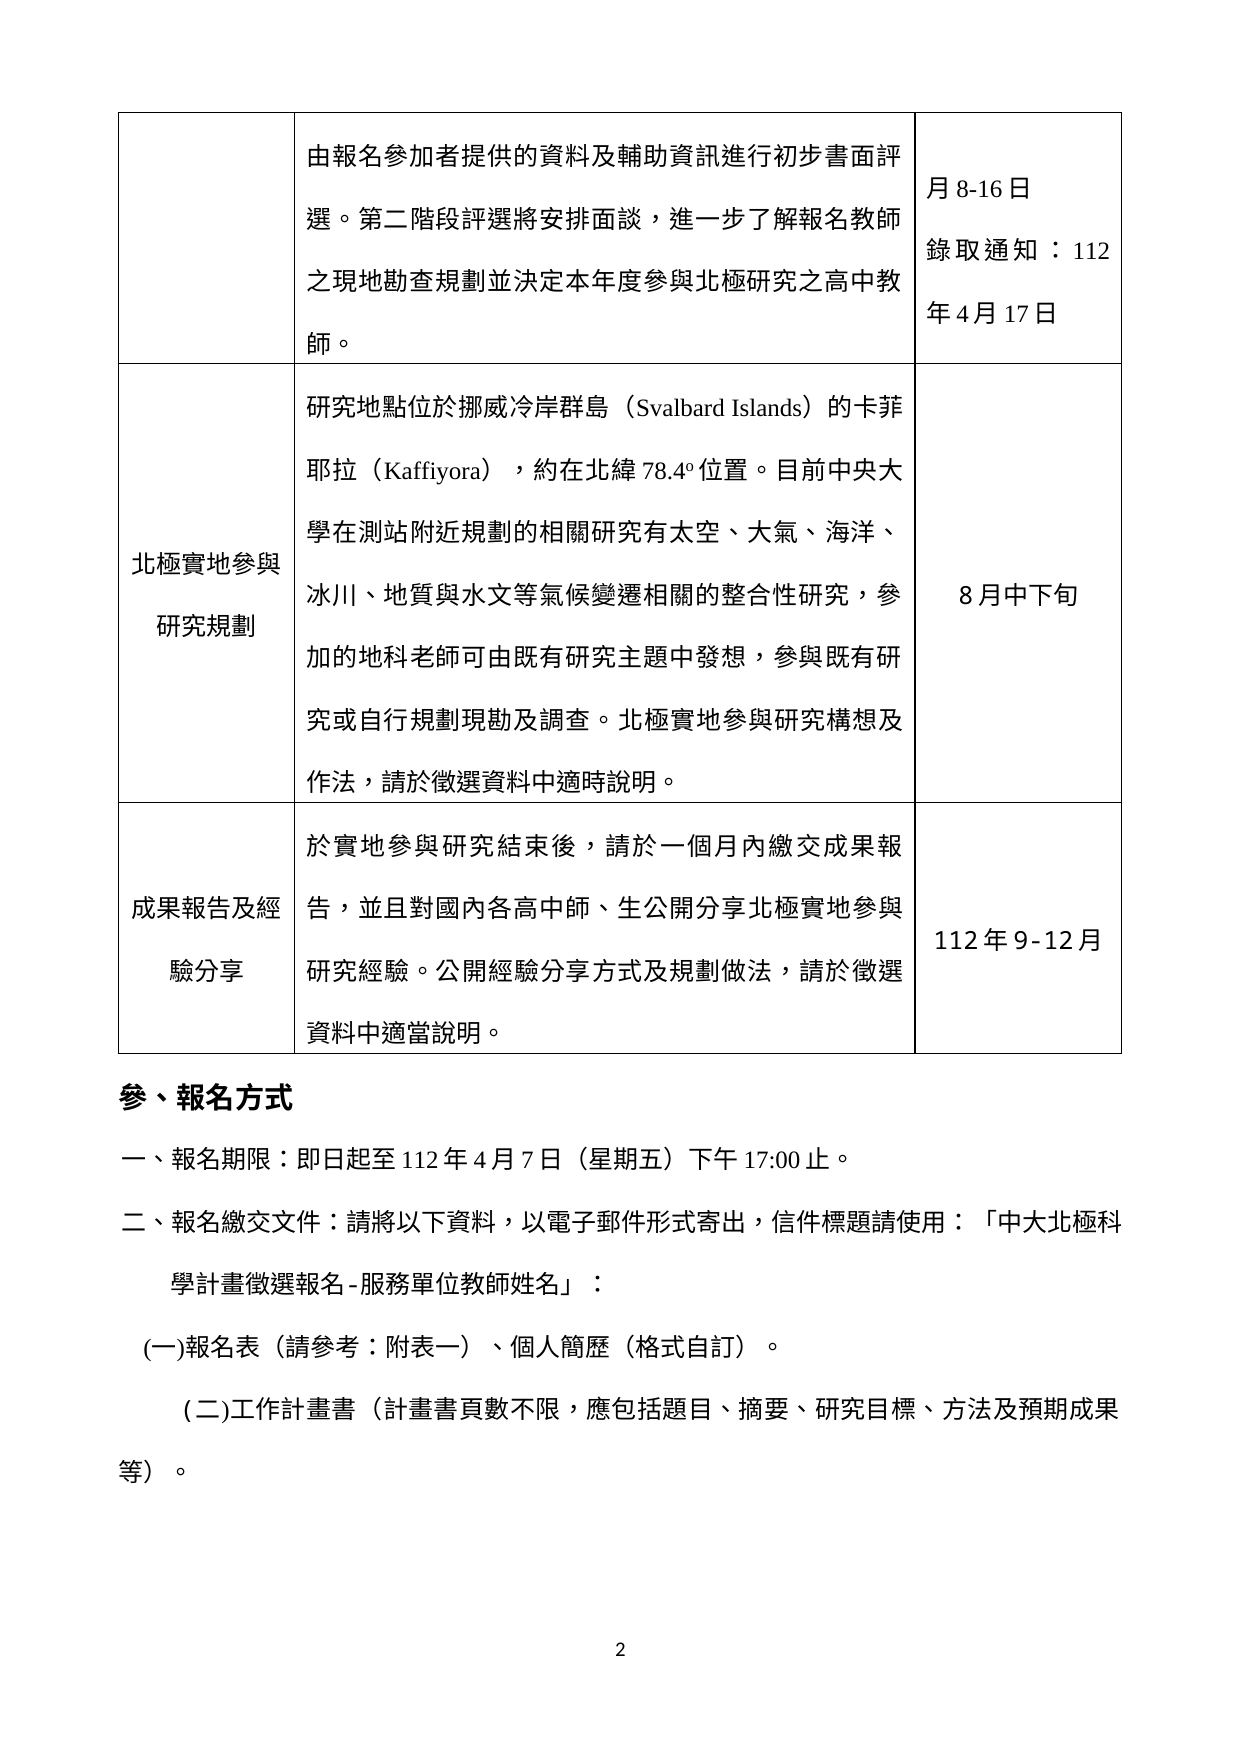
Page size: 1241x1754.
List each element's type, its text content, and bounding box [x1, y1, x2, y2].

table_cell 於實地參與研究結束後，請於一個月內繳交成果報告，並且對國內各高中師、生公開分享北極實地參與研究經驗。公開經驗分享方式及規劃做法，請於徵選資料中適當說明。 [295, 803, 914, 1053]
text (二)工作計畫書（計畫書頁數不限，應包括題目、摘要、研究目標、方法及預期成果等）。 [118, 1366, 1122, 1491]
text 二、報名繳交文件：請將以下資料，以電子郵件形式寄出，信件標題請使用：「中大北極科學計畫徵選報名-服務單位教師姓名」： [121, 1179, 1122, 1304]
table_cell 北極實地參與研究規劃 [119, 364, 294, 802]
text 參、報名方式 [118, 1054, 1122, 1116]
text (一)報名表（請參考：附表一）、個人簡歷（格式自訂）。 [118, 1304, 1122, 1366]
text 一、報名期限：即日起至112年4月7日（星期五）下午17:00止。 [121, 1116, 1122, 1179]
table_cell 8月中下旬 [916, 364, 1121, 802]
table_cell 研究地點位於挪威冷岸群島（Svalbard Islands）的卡菲耶拉（Kaffiyora），約在北緯78.4o位置。目前中央大學在測站附近規劃的相關研究有太空、大氣、海洋、冰川、地質與水文等氣候變遷相關的整合性研究，參加的地科老師可由既有研究主題中發想，參與既有研究或自行規劃現勘及調查。北極實地參與研究構想及作法，請於徵選資料中適時說明。 [295, 364, 914, 802]
table_cell 月8-16日 錄取通知：112年4月17日 [916, 113, 1121, 363]
table_cell 成果報告及經驗分享 [119, 803, 294, 1053]
table_cell [119, 113, 294, 363]
table_cell 112年9-12月 [916, 803, 1121, 1053]
table_cell 由報名參加者提供的資料及輔助資訊進行初步書面評選。第二階段評選將安排面談，進一步了解報名教師之現地勘查規劃並決定本年度參與北極研究之高中教師。 [295, 113, 914, 363]
